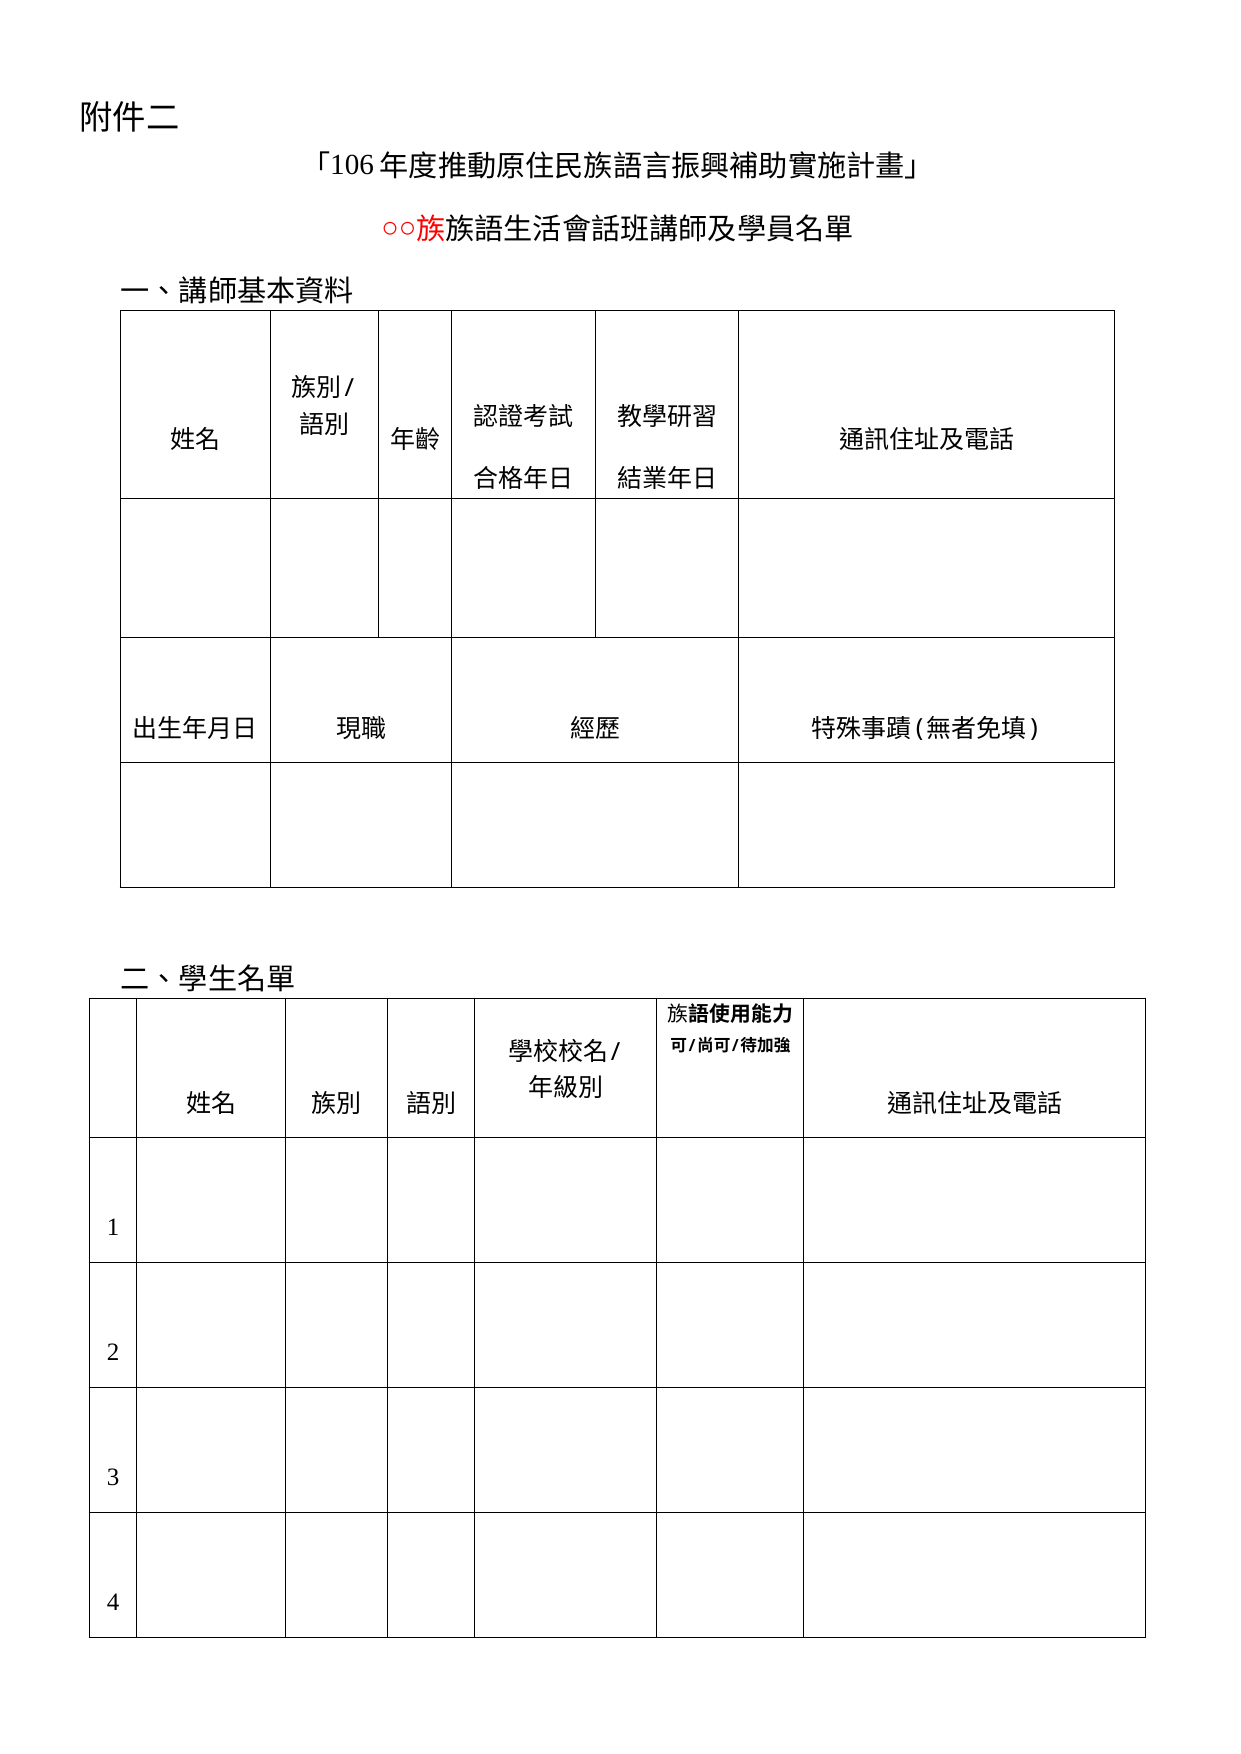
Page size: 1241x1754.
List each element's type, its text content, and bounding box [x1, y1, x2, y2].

table_header 姓名 [121, 311, 270, 497]
table_cell [804, 1388, 1145, 1512]
table_cell 4 [90, 1513, 136, 1637]
table_header 族語使用能力 可/尚可/待加強 [657, 999, 803, 1137]
table_cell [596, 499, 738, 637]
table_header 認證考試合格年日 [452, 311, 595, 497]
table_cell [452, 763, 738, 887]
table_cell [475, 1513, 656, 1637]
table_cell [286, 1513, 387, 1637]
table_cell [657, 1138, 803, 1262]
table_cell [657, 1388, 803, 1512]
table_header 語別 [388, 999, 474, 1137]
table_header 通訊住址及電話 [739, 311, 1114, 497]
table_cell [739, 763, 1114, 887]
table_cell [804, 1513, 1145, 1637]
table_header 通訊住址及電話 [804, 999, 1145, 1137]
table_cell 特殊事蹟(無者免填) [739, 638, 1114, 762]
table_header [90, 999, 136, 1137]
text ○○族族語生活會話班講師及學員名單 [83, 185, 1152, 247]
table_cell [388, 1388, 474, 1512]
table_cell [452, 499, 595, 637]
table_cell [121, 763, 270, 887]
table_cell [137, 1388, 285, 1512]
table_cell [475, 1388, 656, 1512]
table_cell [657, 1263, 803, 1387]
table_cell 出生年月日 [121, 638, 270, 762]
table_cell [271, 499, 378, 637]
table_cell 現職 [271, 638, 451, 762]
text 一、講師基本資料 [120, 247, 1152, 310]
table_cell [804, 1138, 1145, 1262]
table_cell [804, 1263, 1145, 1387]
table_cell [388, 1513, 474, 1637]
table_header 教學研習結業年日 [596, 311, 738, 497]
table_cell [657, 1513, 803, 1637]
table_cell [286, 1138, 387, 1262]
table_header 族別 [286, 999, 387, 1137]
table_cell 經歷 [452, 638, 738, 762]
table_cell [475, 1263, 656, 1387]
table_cell 1 [90, 1138, 136, 1262]
table_cell [388, 1263, 474, 1387]
table_cell [475, 1138, 656, 1262]
text 附件二 [79, 90, 184, 139]
table_cell 3 [90, 1388, 136, 1512]
table_cell 2 [90, 1263, 136, 1387]
table_cell [388, 1138, 474, 1262]
table_cell [137, 1263, 285, 1387]
table_cell [137, 1138, 285, 1262]
table_cell [137, 1513, 285, 1637]
table_cell [379, 499, 451, 637]
table_cell [271, 763, 451, 887]
table_cell [286, 1388, 387, 1512]
text 「106年度推動原住民族語言振興補助實施計畫」 [64, 83, 1152, 185]
table_cell [739, 499, 1114, 637]
text 二、學生名單 [120, 935, 1152, 997]
table_header 學校校名/ 年級別 [475, 999, 656, 1137]
table_header 姓名 [137, 999, 285, 1137]
table_header 年齡 [379, 311, 451, 497]
table_cell [286, 1263, 387, 1387]
table_cell [121, 499, 270, 637]
table_header 族別/語別 [271, 311, 378, 497]
